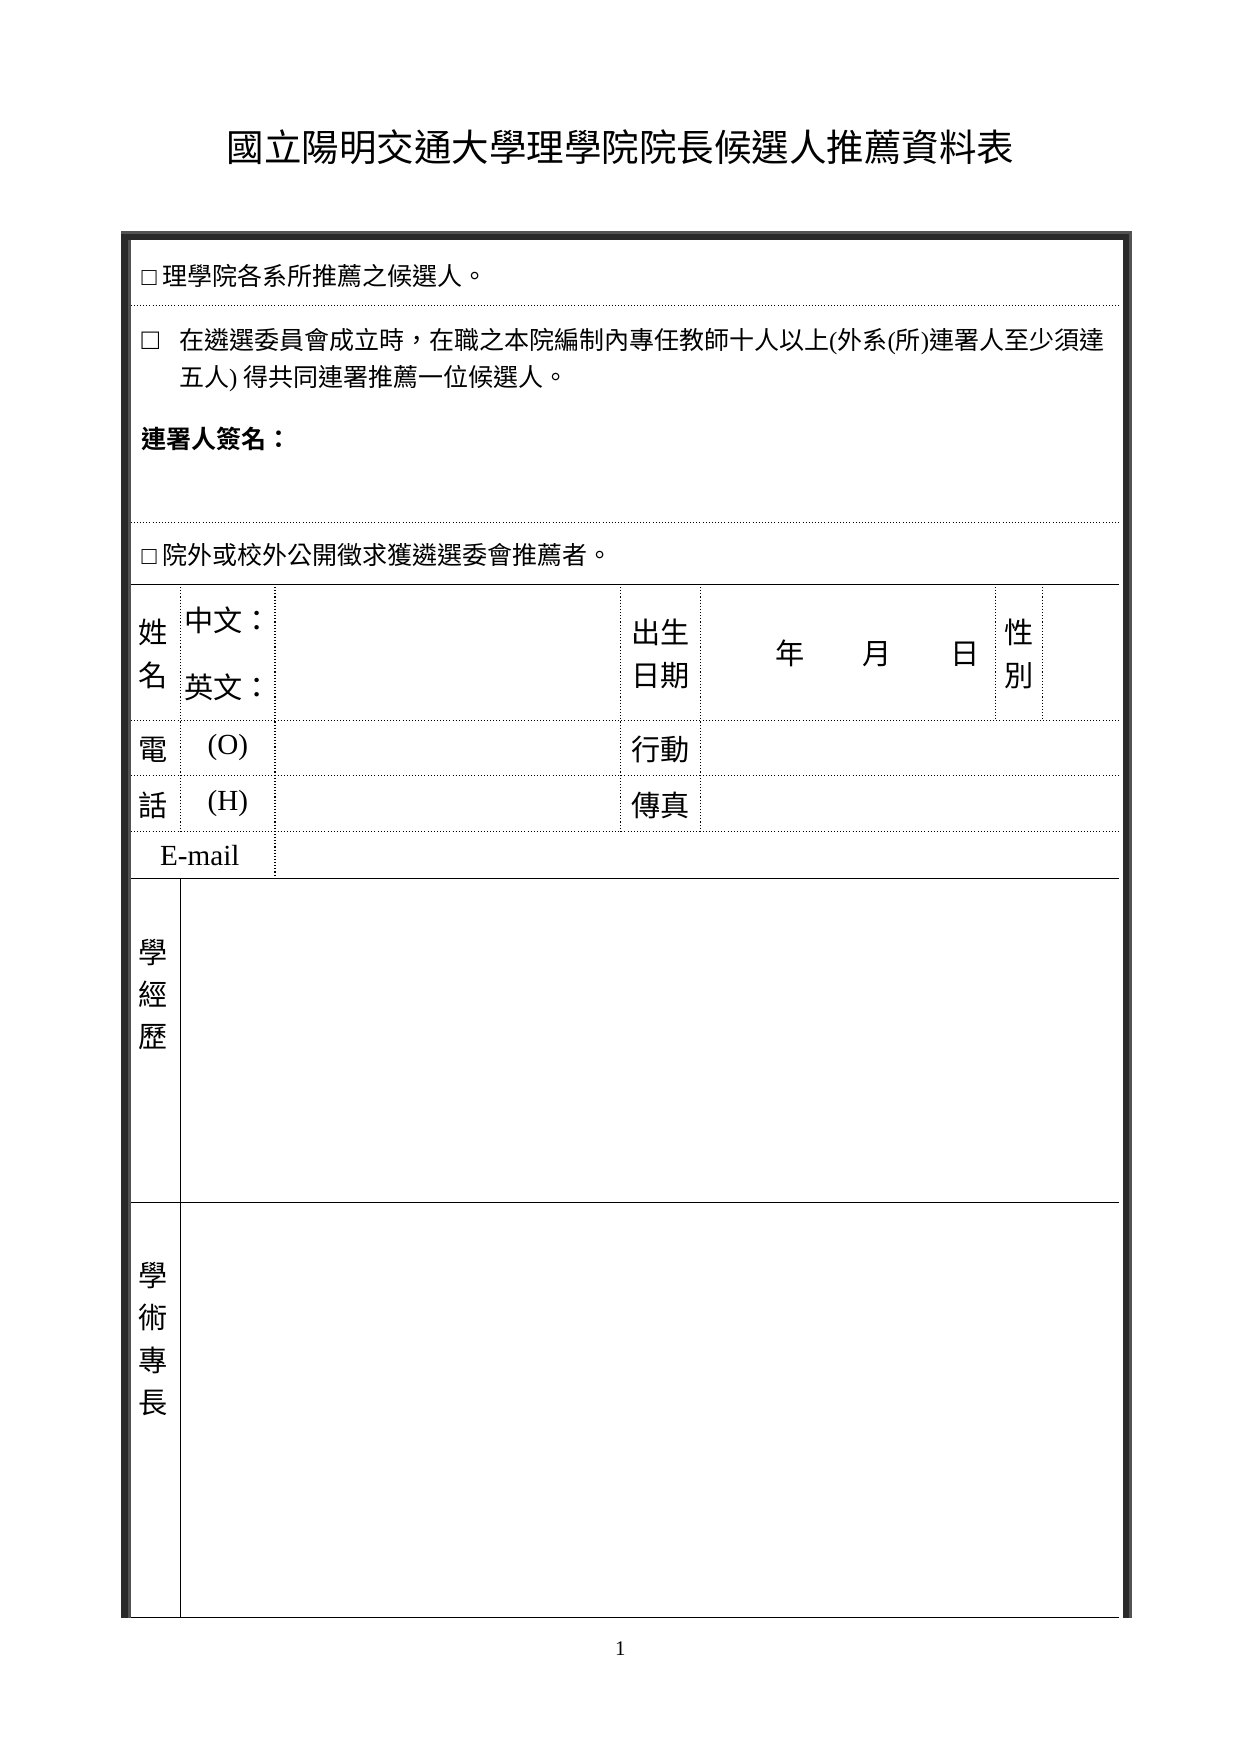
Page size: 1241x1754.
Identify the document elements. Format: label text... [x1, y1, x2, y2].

table_cell [275, 720, 620, 775]
table_cell [181, 1203, 1119, 1617]
table_cell [1043, 585, 1119, 719]
table_cell [275, 775, 620, 831]
table_cell 出生日期 [620, 585, 700, 719]
table_cell 學術專長 [131, 1203, 180, 1617]
table_cell □ 院外或校外公開徵求獲遴選委會推薦者。 [131, 522, 1119, 584]
table_cell [275, 831, 1119, 878]
table_cell 年 月 日 [700, 585, 996, 719]
table_cell 電 [131, 720, 181, 775]
table_cell [181, 879, 1119, 1202]
table_cell 傳真 [620, 775, 700, 831]
table_cell 話 [131, 775, 181, 831]
table_cell 在遴選委員會成立時，在職之本院編制內專任教師十人以上(外系(所)連署人至少須達五人) 得共同連署推薦一位候選人。 連署人簽名： [131, 305, 1119, 522]
table_cell [700, 775, 1119, 831]
table_cell 姓名 [131, 585, 181, 719]
table_cell E-mail [131, 831, 275, 878]
table_cell 學經歷 [131, 879, 180, 1202]
table_cell 性別 [996, 585, 1043, 719]
table_cell (O) [181, 720, 275, 775]
text 國立陽明交通大學理學院院長候選人推薦資料表 [118, 118, 1122, 172]
table_cell 中文： 英文： [181, 585, 275, 719]
table_cell 行動 [620, 720, 700, 775]
table_cell [700, 720, 1119, 775]
table_cell [275, 585, 620, 719]
table_cell (H) [181, 775, 275, 831]
table_header □ 理學院各系所推薦之候選人。 [131, 244, 1119, 305]
